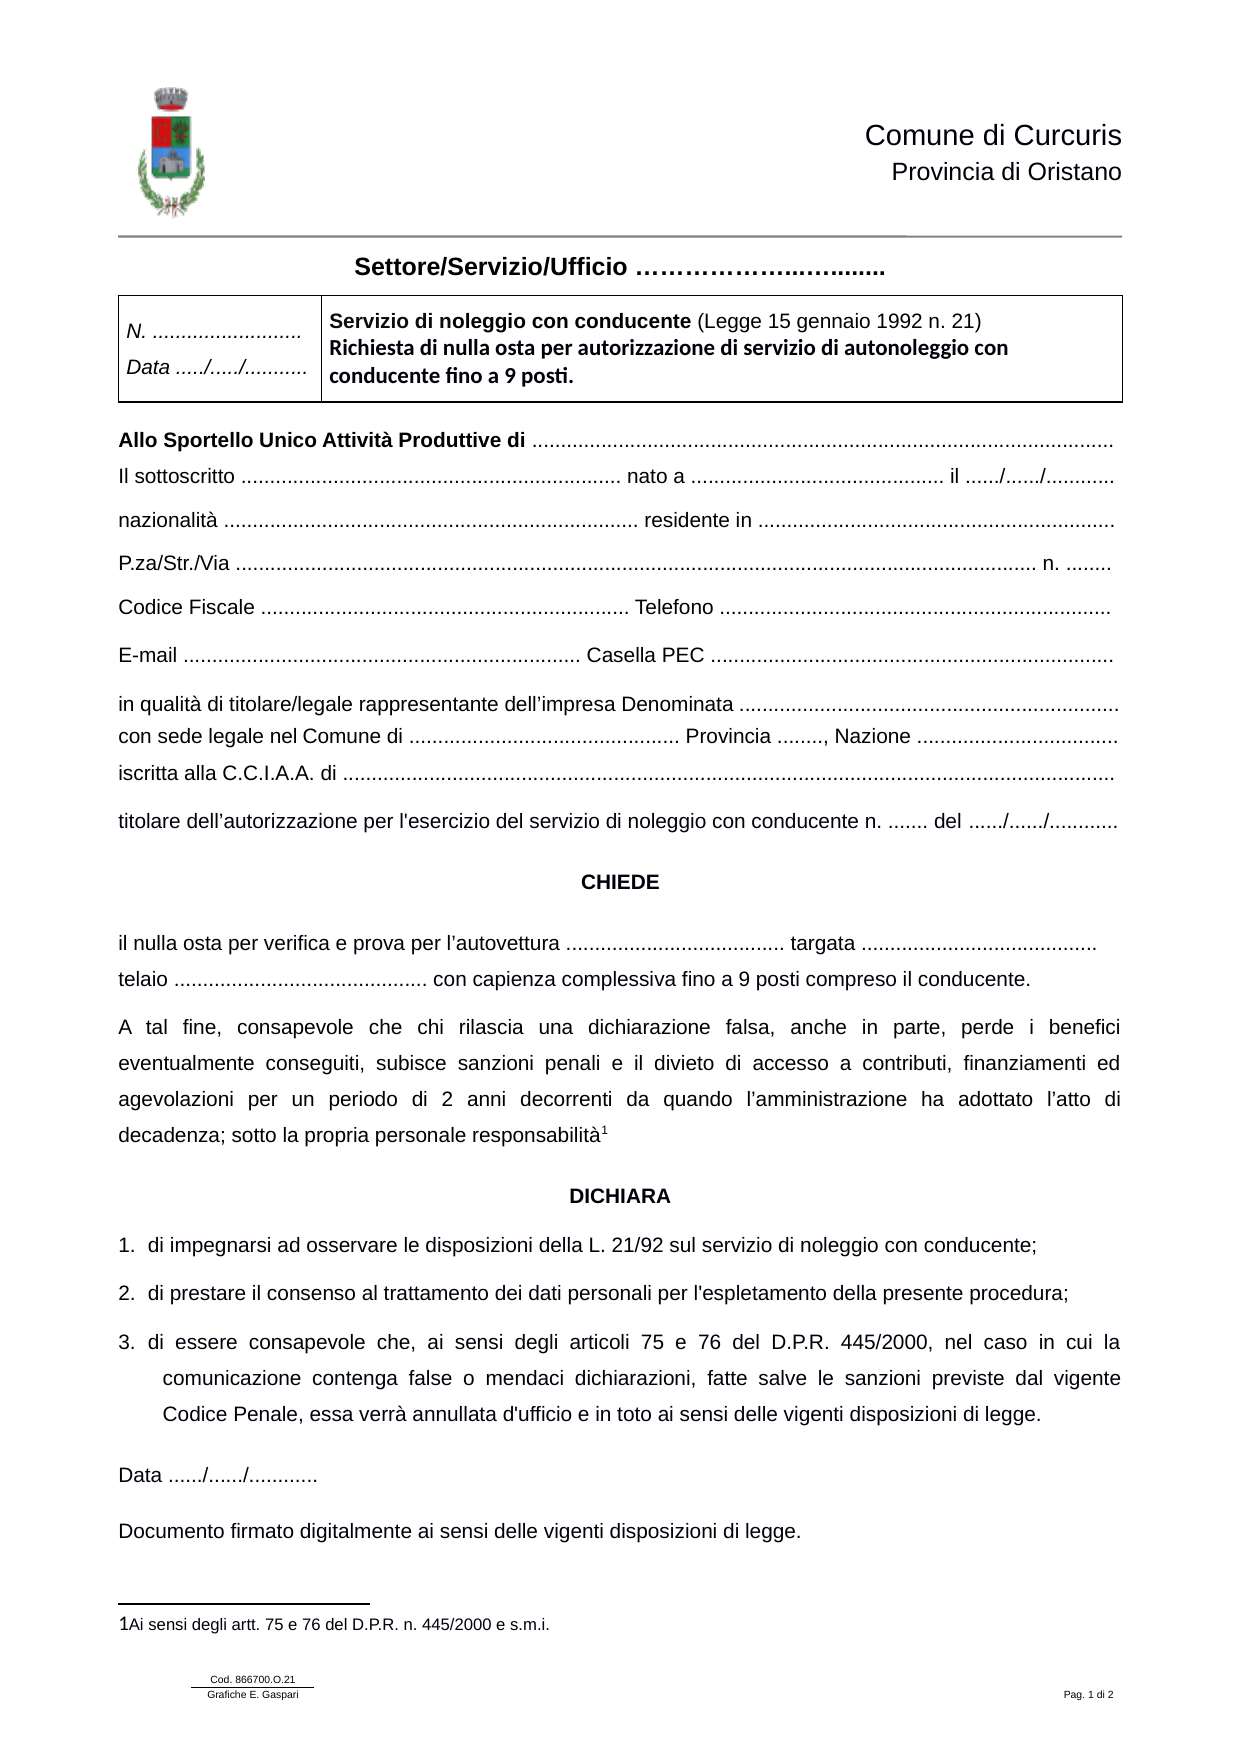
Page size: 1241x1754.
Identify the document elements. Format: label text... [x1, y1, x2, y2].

subtitle DICHIARA [118, 1184, 1122, 1208]
text con sede legale nel Comune di ............................................... Provincia ........, Nazione ................................... [118, 724, 1122, 748]
text Provincia di Oristano [224, 157, 1122, 185]
table_header Servizio di noleggio con conducente (Legge 15 gennaio 1992 n. 21) Richiesta di nulla osta per autorizzazione di servizio di autonoleggio con conducente fino a 9 posti. [322, 296, 1122, 401]
table_header N. .......................... Data ...../...../........... [119, 296, 321, 401]
picture [122, 87, 224, 219]
text CHIEDE [118, 870, 1122, 894]
text titolare dell’autorizzazione per l'esercizio del servizio di noleggio con conducente n. ....... del ....../....../............ [118, 809, 1122, 833]
text E-mail ..................................................................... Casella PEC ...................................................................... [118, 643, 1122, 667]
text Settore/Servizio/Ufficio ………………...…........ [118, 252, 1122, 281]
text Comune di Curcuris [224, 118, 1122, 152]
text Ai sensi degli artt. 75 e 76 del D.P.R. n. 445/2000 e s.m.i. [118, 1610, 1122, 1636]
text Il sottoscritto .................................................................. nato a ............................................ il ....../....../............ [118, 464, 1122, 488]
subtitle di impegnarsi ad osservare le disposizioni della L. 21/92 sul servizio di noleggio con conducente; [118, 1233, 1122, 1257]
text il nulla osta per verifica e prova per l’autovettura ...................................... targata ......................................... telaio ............................................ con capienza complessiva fino a 9 posti compreso il conducente. [118, 931, 1122, 991]
text Data ....../....../............ [118, 1462, 1122, 1486]
text iscritta alla C.C.I.A.A. di ...................................................................................................................................... [118, 760, 1122, 784]
text Allo Sportello Unico Attività Produttive di ..................................................................................................... [118, 427, 1122, 451]
text nazionalità ........................................................................ residente in .............................................................. [118, 507, 1122, 531]
text Codice Fiscale ................................................................ Telefono .................................................................... [118, 595, 1122, 619]
subtitle di prestare il consenso al trattamento dei dati personali per l'espletamento della presente procedura; [118, 1281, 1122, 1305]
text A tal fine, consapevole che chi rilascia una dichiarazione falsa, anche in parte, perde i benefici eventualmente conseguiti, subisce sanzioni penali e il divieto di accesso a contributi, finanziamenti ed agevolazioni per un periodo di 2 anni decorrenti da quando l’amministrazione ha adottato l’atto di decadenza; sotto la propria personale responsabilità [118, 1015, 1122, 1147]
text P.za/Str./Via ........................................................................................................................................... n. ........ [118, 551, 1122, 575]
text in qualità di titolare/legale rappresentante dell’impresa Denominata .................................................................. [118, 692, 1122, 716]
text Documento firmato digitalmente ai sensi delle vigenti disposizioni di legge. [118, 1519, 1122, 1543]
subtitle di essere consapevole che, ai sensi degli articoli 75 e 76 del D.P.R. 445/2000, nel caso in cui la comunicazione contenga false o mendaci dichiarazioni, fatte salve le sanzioni previste dal vigente Codice Penale, essa verrà annullata d'ufficio e in toto ai sensi delle vigenti disposizioni di legge. [118, 1330, 1122, 1426]
